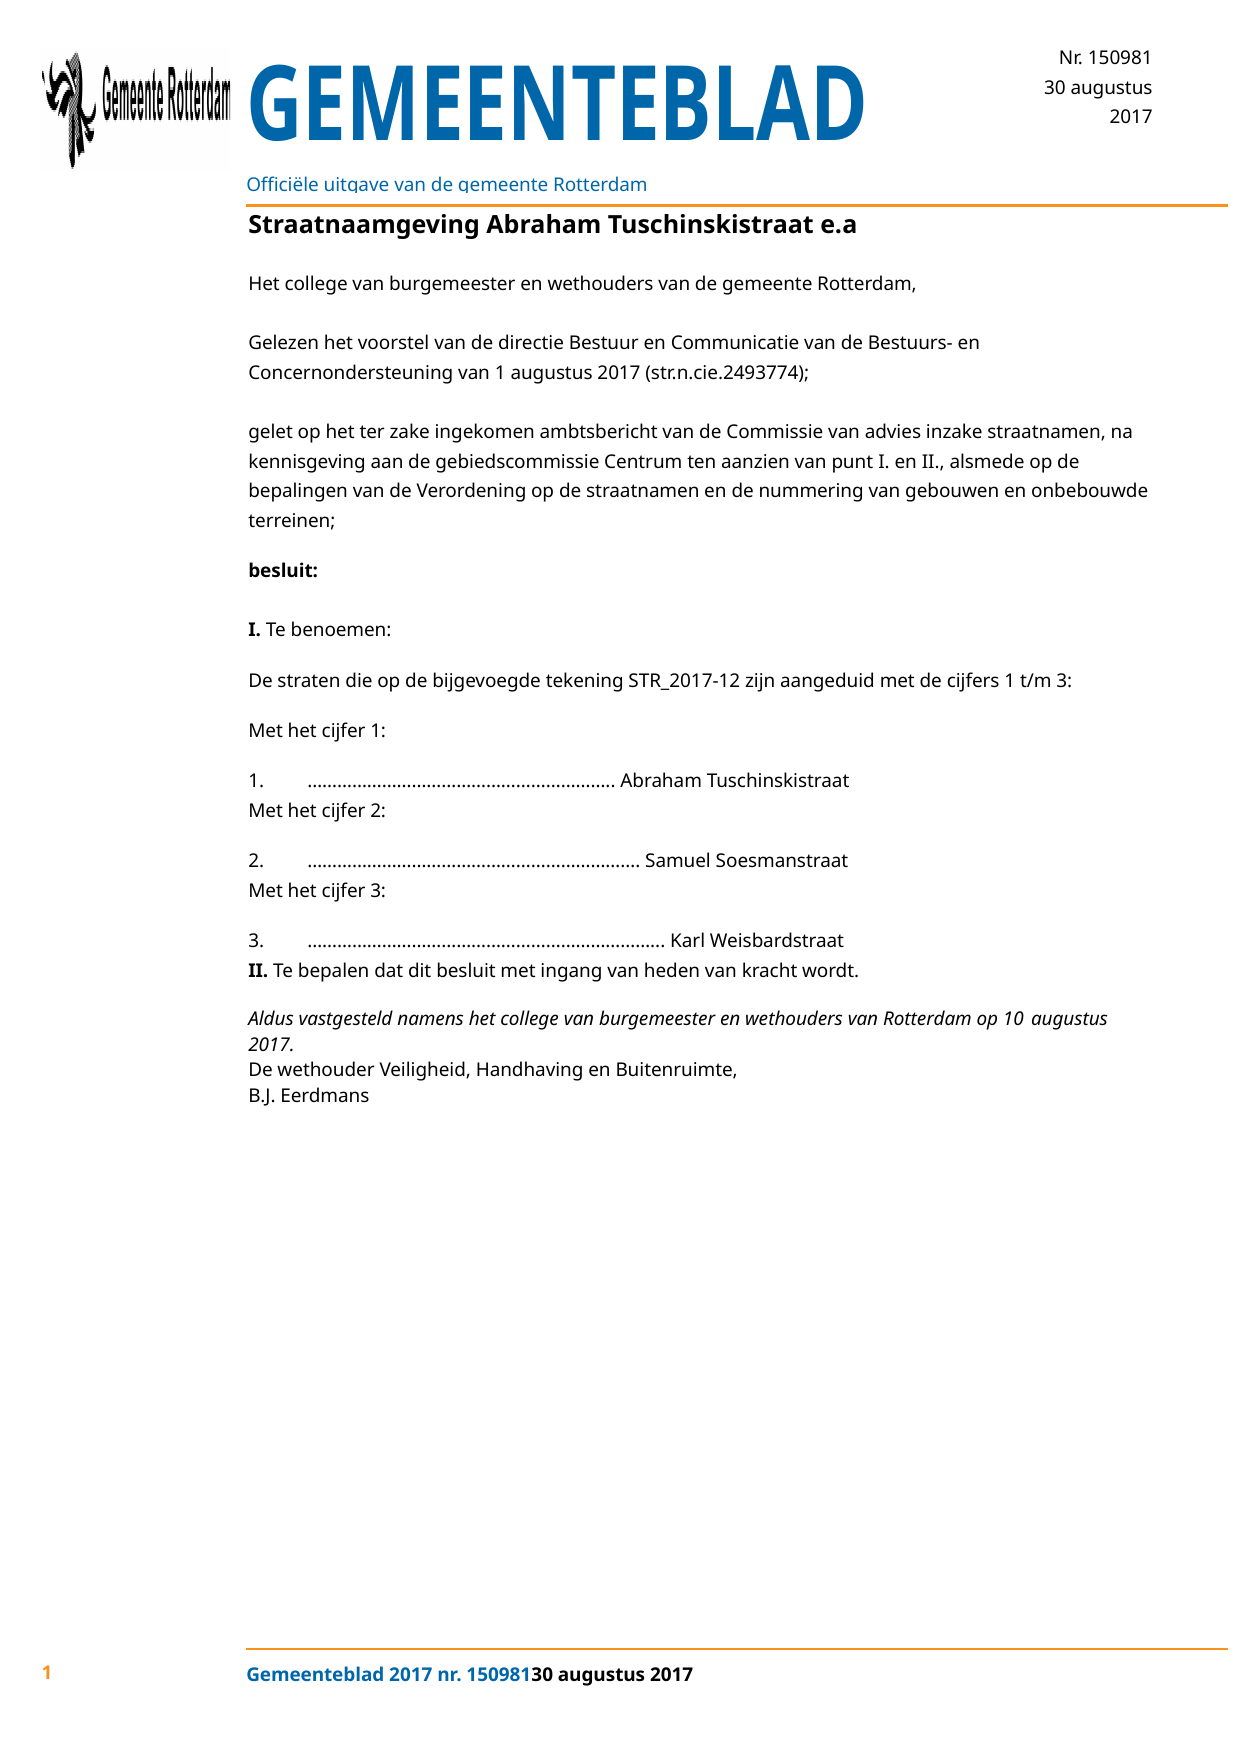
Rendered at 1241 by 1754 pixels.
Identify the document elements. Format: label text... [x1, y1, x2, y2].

text Straatnaamgeving Abraham Tuschinskistraat e.a [248, 207, 1152, 241]
text I. Te benoemen: [248, 616, 1152, 642]
list …………………………………………………….. Abraham Tuschinskistraat [248, 768, 1152, 793]
text II. Te bepalen dat dit besluit met ingang van heden van kracht wordt. [248, 957, 1152, 983]
text Met het cijfer 1: [248, 717, 1152, 743]
list …………………………………………………………. Samuel Soesmanstraat [248, 848, 1152, 873]
text Aldus vastgesteld namens het college van burgemeester en wethouders van Rotterdam op 10 augustus 2017. [248, 1005, 1152, 1057]
text Het college van burgemeester en wethouders van de gemeente Rotterdam, [248, 270, 1152, 296]
text Met het cijfer 2: [248, 797, 1152, 823]
text B.J. Eerdmans [248, 1082, 1152, 1108]
text besluit: [248, 557, 1152, 583]
text De wethouder Veiligheid, Handhaving en Buitenruimte, [248, 1057, 1152, 1082]
text Met het cijfer 3: [248, 877, 1152, 903]
text De straten die op de bijgevoegde tekening STR_2017-12 zijn aangeduid met de cijfers 1 t/m 3: [248, 667, 1152, 693]
text Gelezen het voorstel van de directie Bestuur en Communicatie van de Bestuurs- en Concernondersteuning van 1 augustus 2017 (str.n.cie.2493774); [248, 329, 1152, 385]
list ……………………………………………………………... Karl Weisbardstraat [248, 928, 1152, 953]
picture [41, 47, 231, 172]
text gelet op het ter zake ingekomen ambtsbericht van de Commissie van advies inzake straatnamen, na kennisgeving aan de gebiedscommissie Centrum ten aanzien van punt I. en II., alsmede op de bepalingen van de Verordening op de straatnamen en de nummering van gebouwen en onbebouwde terreinen; [248, 418, 1152, 533]
